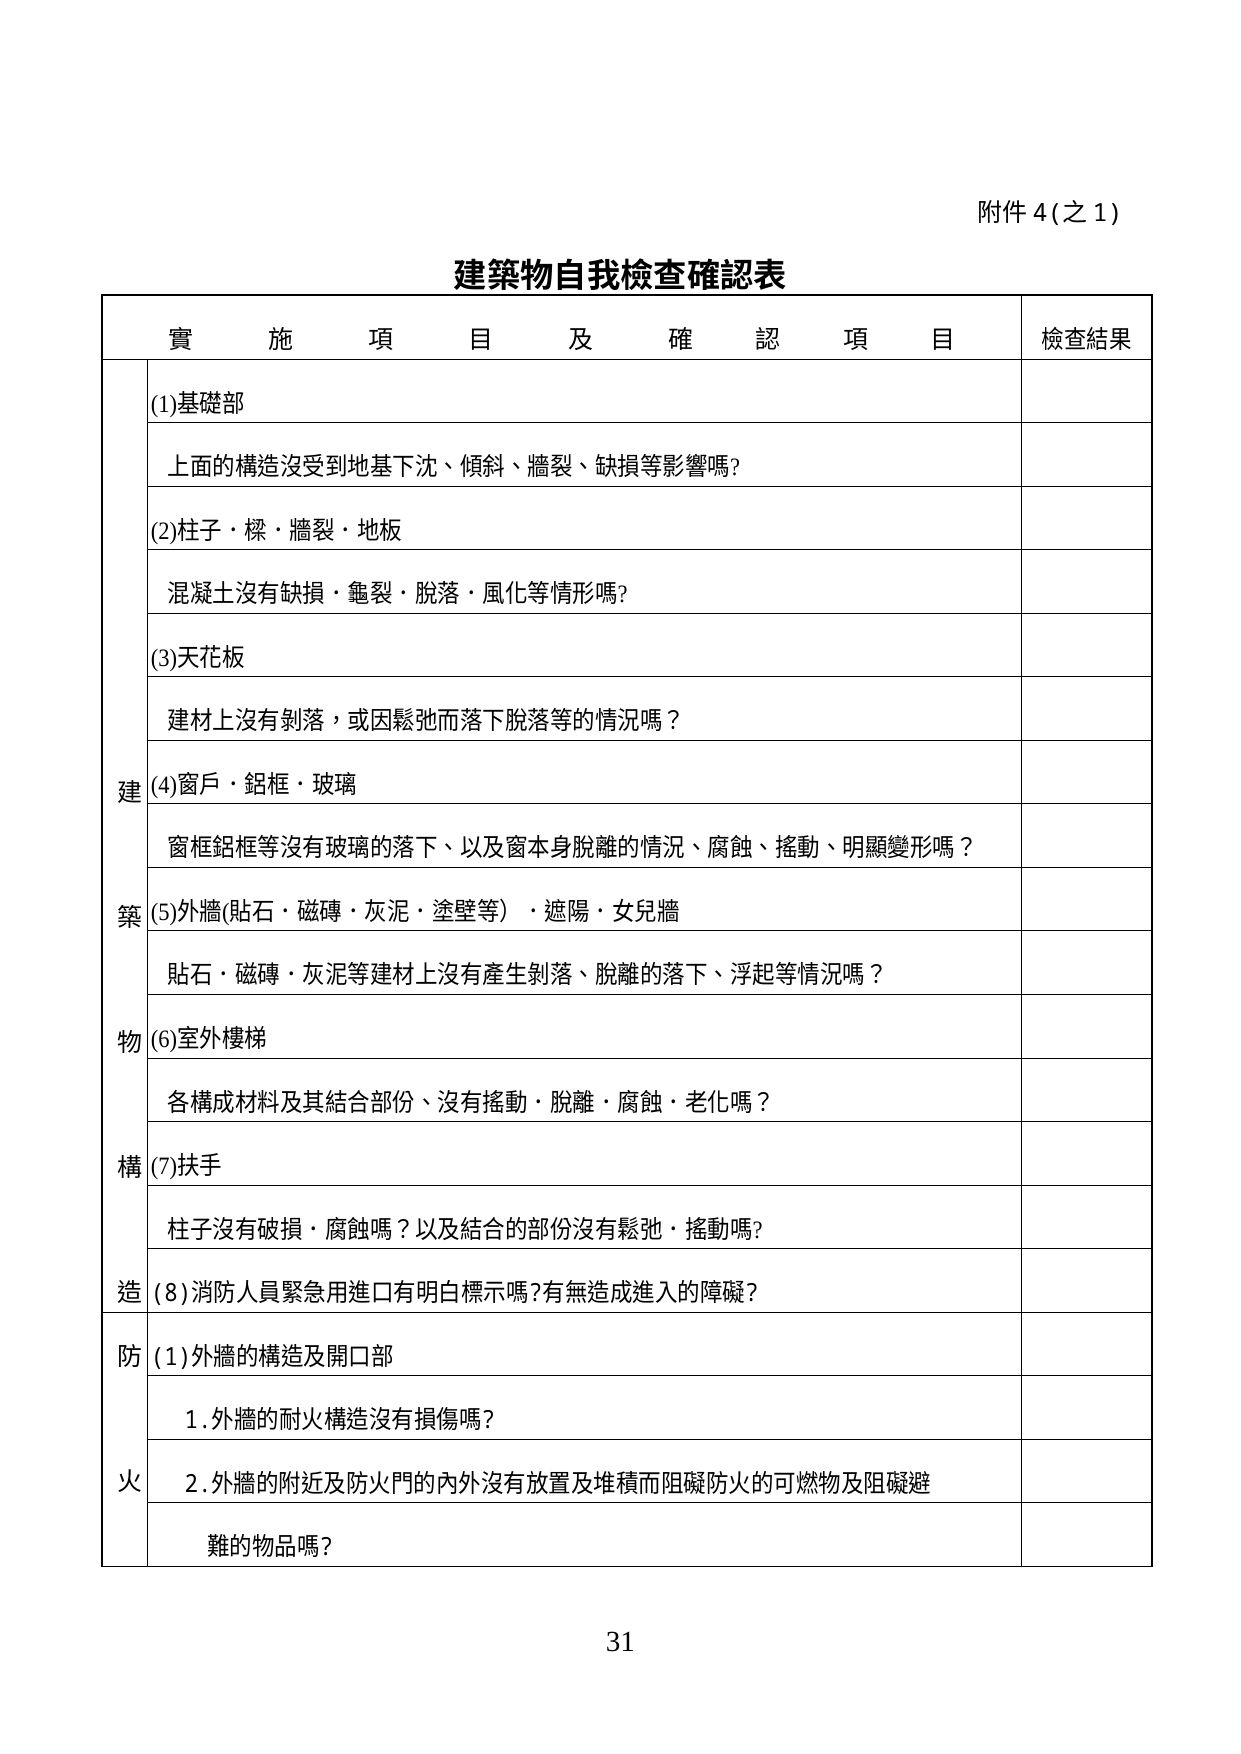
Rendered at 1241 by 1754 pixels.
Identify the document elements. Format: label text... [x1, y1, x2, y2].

table_cell 混凝土沒有缺損．龜裂．脫落．風化等情形嗎? [148, 550, 1021, 613]
table_cell (4)窗戶．鋁框．玻璃 [148, 741, 1021, 803]
table_cell [1022, 677, 1151, 740]
table_cell [1022, 487, 1151, 549]
table_cell [1022, 804, 1151, 867]
table_cell (7)扶手 [148, 1122, 1021, 1184]
table_cell [1022, 931, 1151, 994]
table_cell [1022, 1440, 1151, 1502]
table_cell [1022, 868, 1151, 930]
table_cell 建 築 物 構 造 [103, 360, 147, 1312]
table_cell (3)天花板 [148, 614, 1021, 676]
table_cell [1022, 1059, 1151, 1121]
table_cell 2.外牆的附近及防火門的內外沒有放置及堆積而阻礙防火的可燃物及阻礙避 [148, 1440, 1021, 1502]
table_cell (5)外牆(貼石．磁磚．灰泥．塗壁等）．遮陽．女兒牆 [148, 868, 1021, 930]
table_cell 窗框鋁框等沒有玻璃的落下、以及窗本身脫離的情況、腐蝕、搖動、明顯變形嗎？ [148, 804, 1021, 867]
table_cell (1)基礎部 [148, 360, 1021, 422]
subtitle 建築物自我檢查確認表 [118, 231, 1122, 294]
table_cell 上面的構造沒受到地基下沈、傾斜、牆裂、缺損等影響嗎? [148, 423, 1021, 486]
table_cell (6)室外樓梯 [148, 995, 1021, 1057]
table_header 檢查結果 [1022, 296, 1151, 358]
table_cell [1022, 995, 1151, 1057]
subtitle 附件4(之1) [118, 169, 1122, 231]
table_cell [1022, 1186, 1151, 1248]
table_cell [1022, 1249, 1151, 1312]
table_cell (8)消防人員緊急用進口有明白標示嗎?有無造成進入的障礙? [148, 1249, 1021, 1312]
table_cell [1022, 614, 1151, 676]
table_header 實 施 項 目 及 確 認 項 目 [103, 296, 1021, 358]
table_cell [1022, 550, 1151, 613]
table_cell [1022, 1122, 1151, 1184]
table_cell [1022, 423, 1151, 486]
table_cell 柱子沒有破損．腐蝕嗎？以及結合的部份沒有鬆弛．搖動嗎? [148, 1186, 1021, 1248]
table_cell (2)柱子．樑．牆裂．地板 [148, 487, 1021, 549]
table_cell 各構成材料及其結合部份、沒有搖動．脫離．腐蝕．老化嗎？ [148, 1059, 1021, 1121]
table_cell [1022, 741, 1151, 803]
table_cell (1)外牆的構造及開口部 [148, 1313, 1021, 1375]
table_cell 防 火 [103, 1313, 147, 1566]
table_cell [1022, 1503, 1151, 1566]
table_cell 建材上沒有剝落，或因鬆弛而落下脫落等的情況嗎？ [148, 677, 1021, 740]
table_cell 難的物品嗎? [148, 1503, 1021, 1566]
table_cell 貼石．磁磚．灰泥等建材上沒有產生剝落、脫離的落下、浮起等情況嗎？ [148, 931, 1021, 994]
table_cell [1022, 1376, 1151, 1439]
table_cell [1022, 360, 1151, 422]
table_cell [1022, 1313, 1151, 1375]
table_cell 1.外牆的耐火構造沒有損傷嗎? [148, 1376, 1021, 1439]
